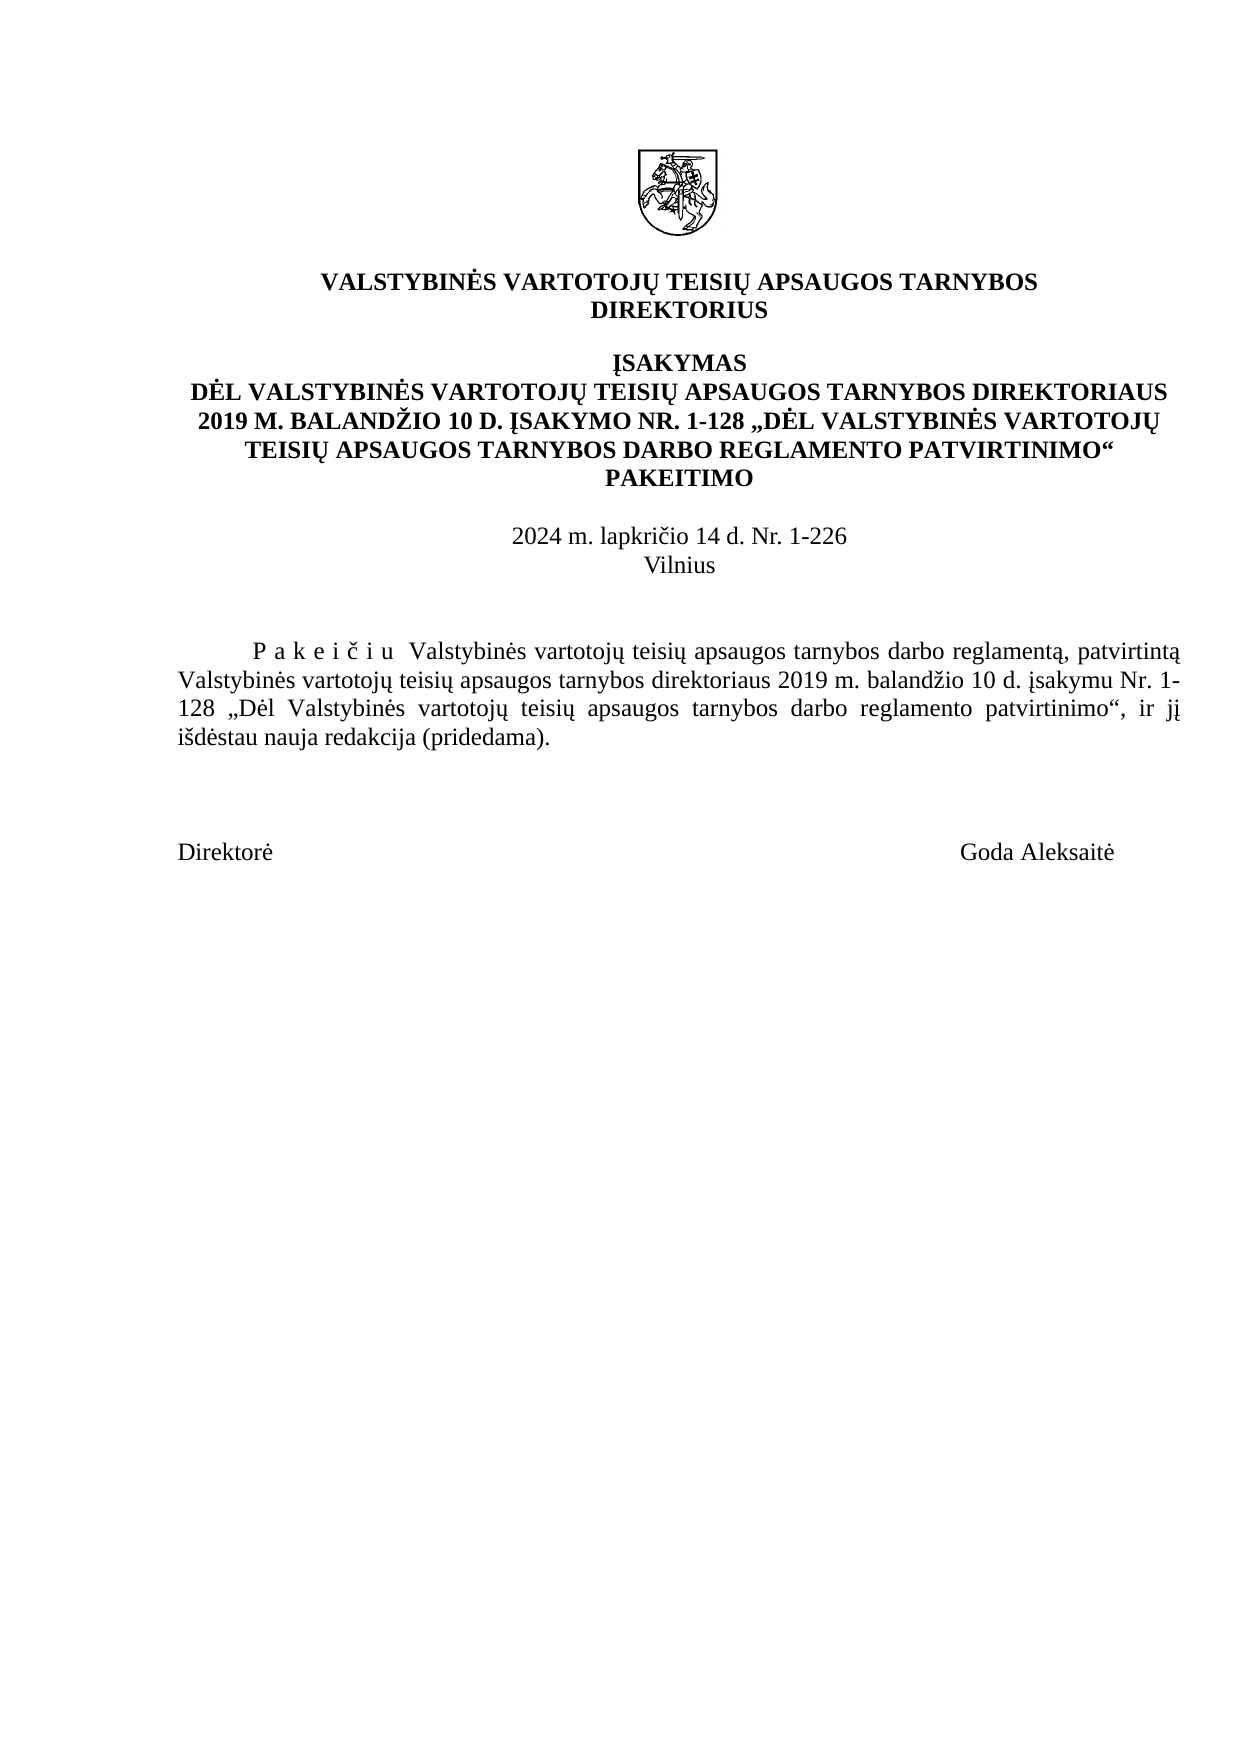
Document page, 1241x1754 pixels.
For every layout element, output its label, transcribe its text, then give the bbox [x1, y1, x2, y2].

text Direktorė Goda Aleksaitė [177, 837, 1181, 866]
text DĖL VALSTYBINĖS VARTOTOJŲ TEISIŲ APSAUGOS TARNYBOS DIREKTORIAUS 2019 M. BALANDŽIO 10 D. ĮSAKYMO NR. 1-128 „DĖL VALSTYBINĖS VARTOTOJŲ TEISIŲ APSAUGOS TARNYBOS DARBO REGLAMENTO PATVIRTINIMO“ PAKEITIMO [177, 377, 1181, 492]
text ĮSAKYMAS [177, 348, 1181, 377]
text P a k e i č i u Valstybinės vartotojų teisių apsaugos tarnybos darbo reglamentą, patvirtintą Valstybinės vartotojų teisių apsaugos tarnybos direktoriaus 2019 m. balandžio 10 d. įsakymu Nr. 1-128 „Dėl Valstybinės vartotojų teisių apsaugos tarnybos darbo reglamento patvirtinimo“, ir jį išdėstau nauja redakcija (pridedama). [177, 636, 1181, 751]
text DIREKTORIUS [177, 296, 1181, 324]
text 2024 m. lapkričio 14 d. Nr. 1-226 [177, 521, 1181, 550]
text VALSTYBINĖS VARTOTOJŲ TEISIŲ APSAUGOS TARNYBOS [177, 267, 1181, 296]
text Vilnius [177, 550, 1181, 578]
